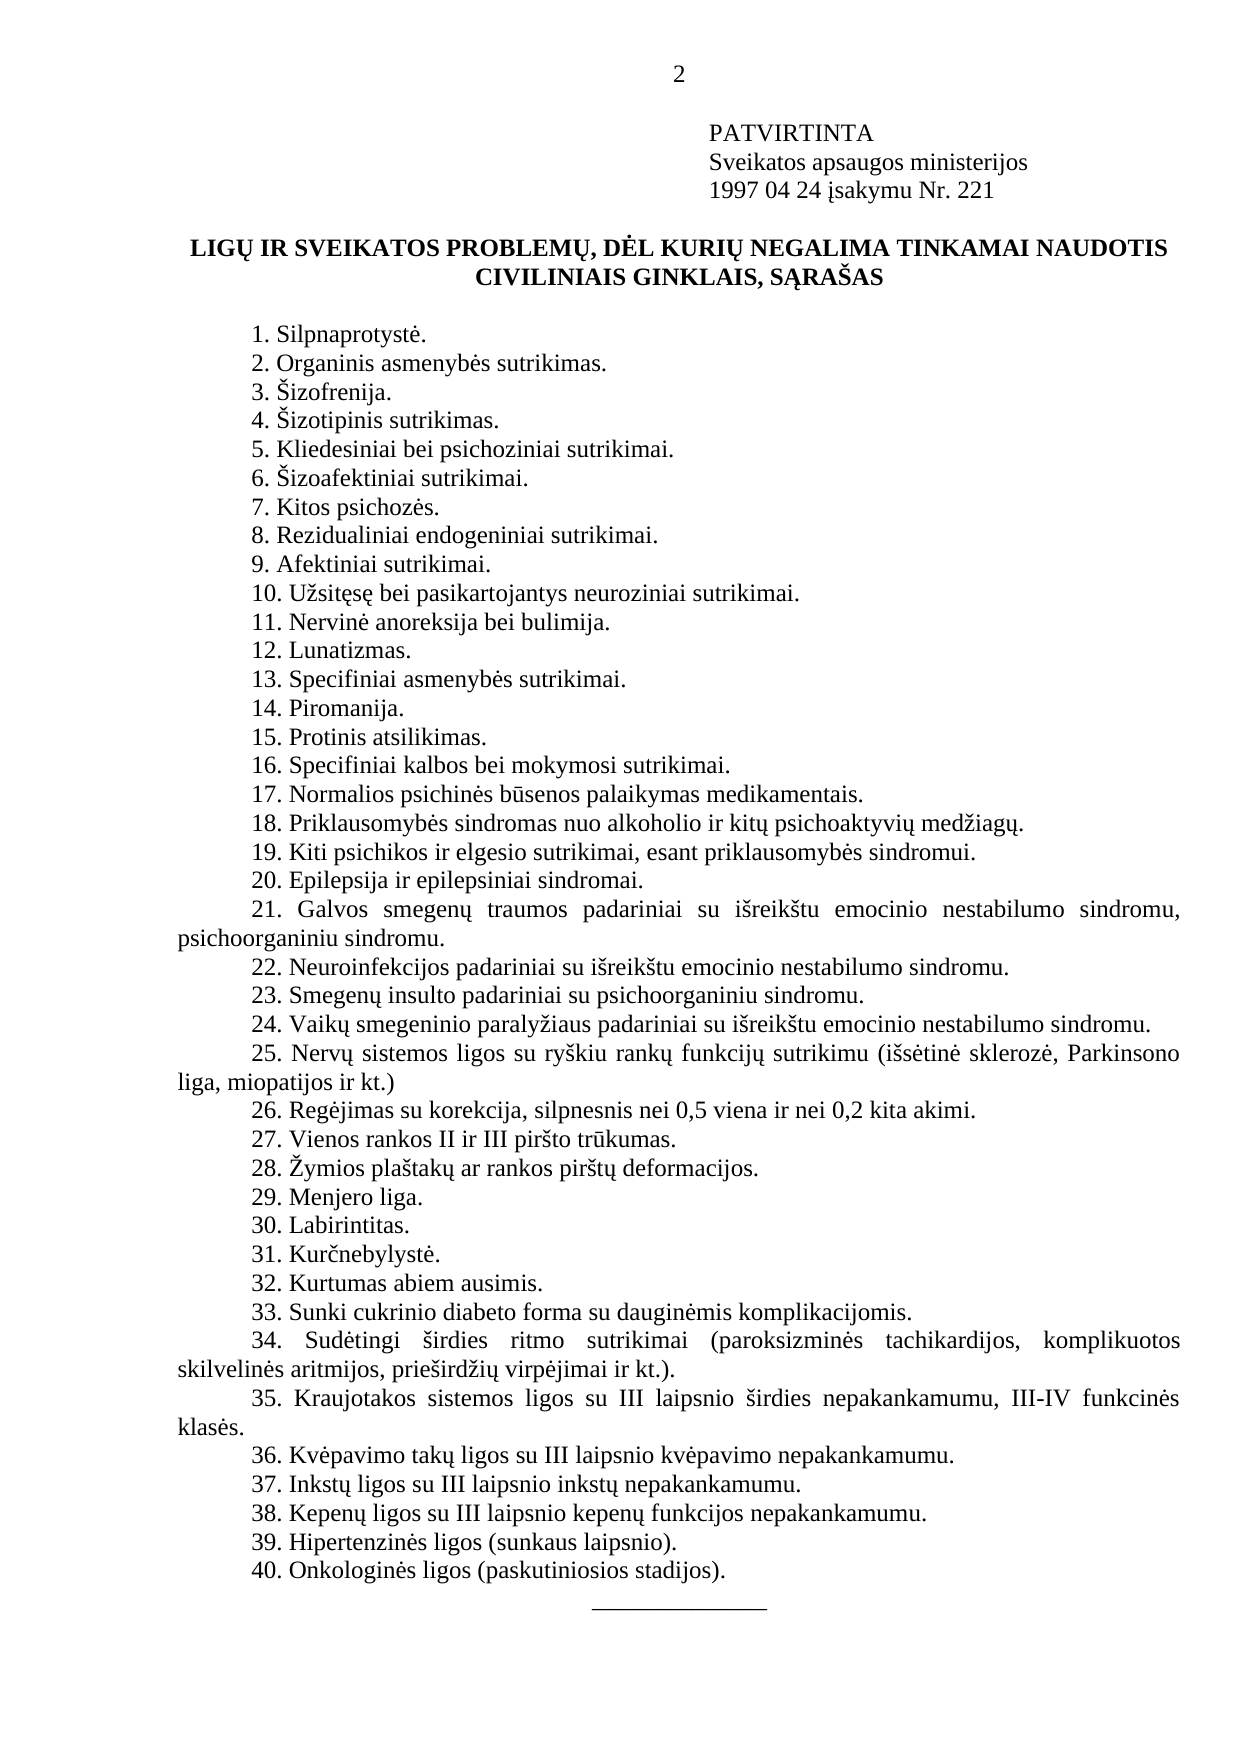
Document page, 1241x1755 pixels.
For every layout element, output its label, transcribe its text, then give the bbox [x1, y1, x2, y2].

text 1997 04 24 įsakymu Nr. 221 [177, 176, 1181, 204]
text 2. Organinis asmenybės sutrikimas. [177, 348, 1181, 377]
text 32. Kurtumas abiem ausimis. [177, 1268, 1181, 1297]
text 12. Lunatizmas. [177, 636, 1181, 664]
text 4. Šizotipinis sutrikimas. [177, 406, 1181, 434]
text 33. Sunki cukrinio diabeto forma su dauginėmis komplikacijomis. [177, 1297, 1181, 1326]
text 11. Nervinė anoreksija bei bulimija. [177, 607, 1181, 636]
text 17. Normalios psichinės būsenos palaikymas medikamentais. [177, 779, 1181, 808]
text 22. Neuroinfekcijos padariniai su išreikštu emocinio nestabilumo sindromu. [177, 952, 1181, 981]
text 31. Kurčnebylystė. [177, 1239, 1181, 1268]
text 36. Kvėpavimo takų ligos su III laipsnio kvėpavimo nepakankamumu. [177, 1441, 1181, 1469]
text 30. Labirintitas. [177, 1211, 1181, 1239]
text 25. Nervų sistemos ligos su ryškiu rankų funkcijų sutrikimu (išsėtinė sklerozė, Parkinsono liga, miopatijos ir kt.) [177, 1038, 1181, 1096]
text 24. Vaikų smegeninio paralyžiaus padariniai su išreikštu emocinio nestabilumo sindromu. [177, 1009, 1181, 1038]
text 6. Šizoafektiniai sutrikimai. [177, 463, 1181, 492]
text 27. Vienos rankos II ir III piršto trūkumas. [177, 1124, 1181, 1153]
text 35. Kraujotakos sistemos ligos su III laipsnio širdies nepakankamumu, III-IV funkcinės klasės. [177, 1383, 1181, 1441]
text 34. Sudėtingi širdies ritmo sutrikimai (paroksizminės tachikardijos, komplikuotos skilvelinės aritmijos, prieširdžių virpėjimai ir kt.). [177, 1326, 1181, 1383]
text 10. Užsitęsę bei pasikartojantys neuroziniai sutrikimai. [177, 578, 1181, 607]
text ______________ [177, 1584, 1181, 1613]
text 39. Hipertenzinės ligos (sunkaus laipsnio). [177, 1527, 1181, 1556]
text 38. Kepenų ligos su III laipsnio kepenų funkcijos nepakankamumu. [177, 1498, 1181, 1527]
text 29. Menjero liga. [177, 1182, 1181, 1211]
text 9. Afektiniai sutrikimai. [177, 549, 1181, 578]
text 5. Kliedesiniai bei psichoziniai sutrikimai. [177, 434, 1181, 463]
text PATVIRTINTA [709, 118, 1181, 147]
text Sveikatos apsaugos ministerijos [177, 147, 1181, 176]
text 20. Epilepsija ir epilepsiniai sindromai. [177, 866, 1181, 894]
text 26. Regėjimas su korekcija, silpnesnis nei 0,5 viena ir nei 0,2 kita akimi. [177, 1096, 1181, 1124]
text 21. Galvos smegenų traumos padariniai su išreikštu emocinio nestabilumo sindromu, psichoorganiniu sindromu. [177, 894, 1181, 952]
text 15. Protinis atsilikimas. [177, 722, 1181, 751]
text 14. Piromanija. [177, 693, 1181, 722]
text 8. Rezidualiniai endogeniniai sutrikimai. [177, 521, 1181, 549]
text 19. Kiti psichikos ir elgesio sutrikimai, esant priklausomybės sindromui. [177, 837, 1181, 866]
text 13. Specifiniai asmenybės sutrikimai. [177, 664, 1181, 693]
text 28. Žymios plaštakų ar rankos pirštų deformacijos. [177, 1153, 1181, 1182]
text 3. Šizofrenija. [177, 377, 1181, 406]
text 18. Priklausomybės sindromas nuo alkoholio ir kitų psichoaktyvių medžiagų. [177, 808, 1181, 837]
text 37. Inkstų ligos su III laipsnio inkstų nepakankamumu. [177, 1469, 1181, 1498]
text 16. Specifiniai kalbos bei mokymosi sutrikimai. [177, 751, 1181, 779]
text 7. Kitos psichozės. [177, 492, 1181, 521]
text 40. Onkologinės ligos (paskutiniosios stadijos). [177, 1556, 1181, 1584]
text 1. Silpnaprotystė. [177, 319, 1181, 348]
text LIGŲ IR SVEIKATOS PROBLEMŲ, DĖL KURIŲ NEGALIMA TINKAMAI NAUDOTIS CIVILINIAIS GINKLAIS, SĄRAŠAS [177, 233, 1181, 291]
text 23. Smegenų insulto padariniai su psichoorganiniu sindromu. [177, 981, 1181, 1009]
